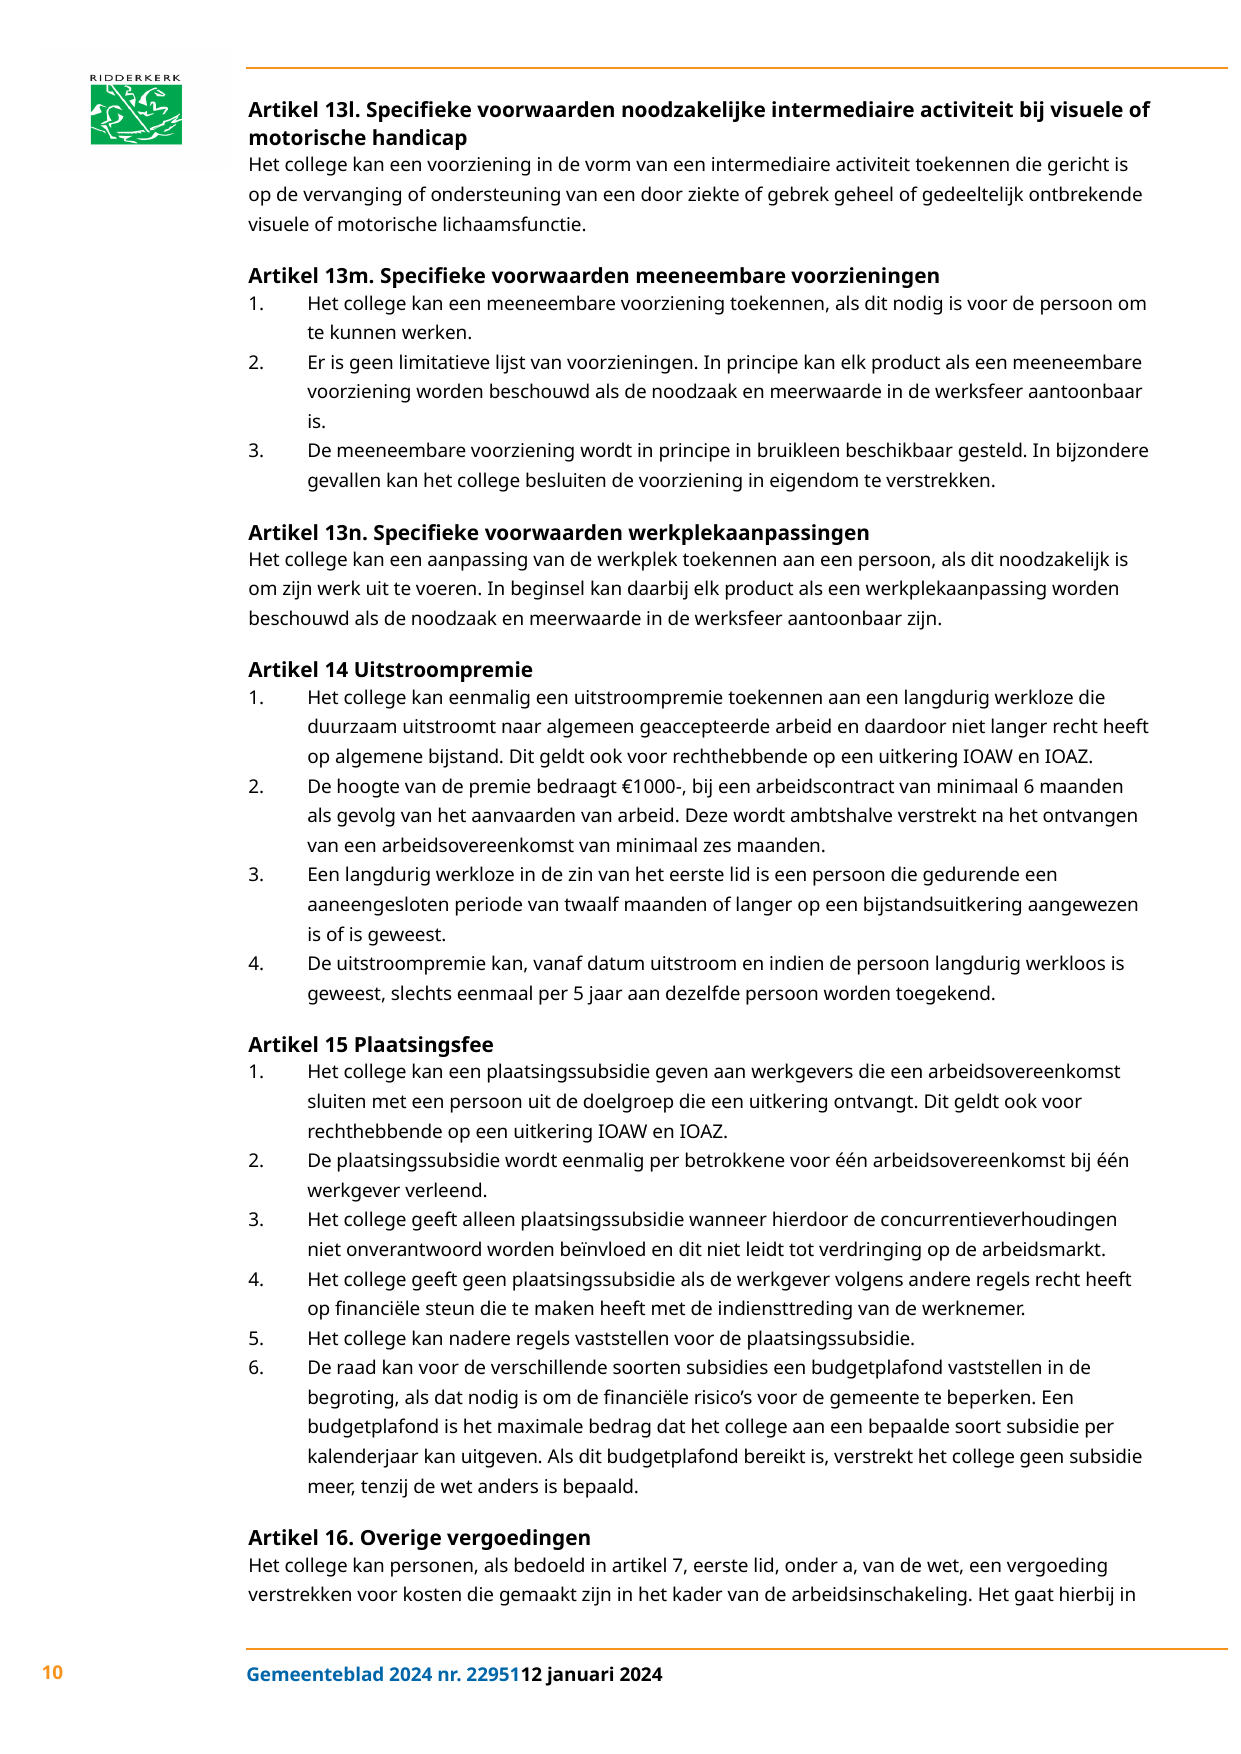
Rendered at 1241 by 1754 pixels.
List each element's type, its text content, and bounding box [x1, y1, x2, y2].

text Artikel 13l. Specifieke voorwaarden noodzakelijke intermediaire activiteit bij visuele of motorische handicap [248, 95, 1152, 152]
text Artikel 15 Plaatsingsfee [248, 1030, 1152, 1059]
text Artikel 14 Uitstroompremie [248, 656, 1152, 684]
list De uitstroompremie kan, vanaf datum uitstroom en indien de persoon langdurig werkloos is geweest, slechts eenmaal per 5 jaar aan dezelfde persoon worden toegekend. [248, 950, 1152, 1006]
list Het college kan een plaatsingssubsidie geven aan werkgevers die een arbeidsovereenkomst sluiten met een persoon uit de doelgroep die een uitkering ontvangt. Dit geldt ook voor rechthebbende op een uitkering IOAW en IOAZ. [248, 1059, 1152, 1144]
list De plaatsingssubsidie wordt eenmalig per betrokkene voor één arbeidsovereenkomst bij één werkgever verleend. [248, 1147, 1152, 1203]
list Het college geeft geen plaatsingssubsidie als de werkgever volgens andere regels recht heeft op financiële steun die te maken heeft met de indiensttreding van de werknemer. [248, 1266, 1152, 1321]
list De meeneembare voorziening wordt in principe in bruikleen beschikbaar gesteld. In bijzondere gevallen kan het college besluiten de voorziening in eigendom te verstrekken. [248, 438, 1152, 493]
list Het college kan nadere regels vaststellen voor de plaatsingssubsidie. [248, 1325, 1152, 1351]
text Het college kan personen, als bedoeld in artikel 7, eerste lid, onder a, van de wet, een vergoeding verstrekken voor kosten die gemaakt zijn in het kader van de arbeidsinschakeling. Het gaat hierbij in [248, 1552, 1152, 1607]
list De hoogte van de premie bedraagt €1000-, bij een arbeidscontract van minimaal 6 maanden als gevolg van het aanvaarden van arbeid. Deze wordt ambtshalve verstrekt na het ontvangen van een arbeidsovereenkomst van minimaal zes maanden. [248, 773, 1152, 858]
list De raad kan voor de verschillende soorten subsidies een budgetplafond vaststellen in de begroting, als dat nodig is om de financiële risico’s voor de gemeente te beperken. Een budgetplafond is het maximale bedrag dat het college aan een bepaalde soort subsidie per kalenderjaar kan uitgeven. Als dit budgetplafond bereikt is, verstrekt het college geen subsidie meer, tenzij de wet anders is bepaald. [248, 1354, 1152, 1499]
text Artikel 13n. Specifieke voorwaarden werkplekaanpassingen [248, 518, 1152, 546]
list Het college kan eenmalig een uitstroompremie toekennen aan een langdurig werkloze die duurzaam uitstroomt naar algemeen geaccepteerde arbeid en daardoor niet langer recht heeft op algemene bijstand. Dit geldt ook voor rechthebbende op een uitkering IOAW en IOAZ. [248, 684, 1152, 769]
text Artikel 13m. Specifieke voorwaarden meeneembare voorzieningen [248, 261, 1152, 290]
list Er is geen limitatieve lijst van voorzieningen. In principe kan elk product als een meeneembare voorziening worden beschouwd als de noodzaak en meerwaarde in de werksfeer aantoonbaar is. [248, 349, 1152, 434]
text Het college kan een aanpassing van de werkplek toekennen aan een persoon, als dit noodzakelijk is om zijn werk uit te voeren. In beginsel kan daarbij elk product als een werkplekaanpassing worden beschouwd als de noodzaak en meerwaarde in de werksfeer aantoonbaar zijn. [248, 546, 1152, 631]
list Het college kan een meeneembare voorziening toekennen, als dit nodig is voor de persoon om te kunnen werken. [248, 290, 1152, 345]
text Het college kan een voorziening in de vorm van een intermediaire activiteit toekennen die gericht is op de vervanging of ondersteuning van een door ziekte of gebrek geheel of gedeeltelijk ontbrekende visuele of motorische lichaamsfunctie. [248, 152, 1152, 237]
text Artikel 16. Overige vergoedingen [248, 1523, 1152, 1552]
picture [41, 47, 231, 172]
list Het college geeft alleen plaatsingssubsidie wanneer hierdoor de concurrentieverhoudingen niet onverantwoord worden beïnvloed en dit niet leidt tot verdringing op de arbeidsmarkt. [248, 1207, 1152, 1262]
list Een langdurig werkloze in de zin van het eerste lid is een persoon die gedurende een aaneengesloten periode van twaalf maanden of langer op een bijstandsuitkering aangewezen is of is geweest. [248, 862, 1152, 946]
